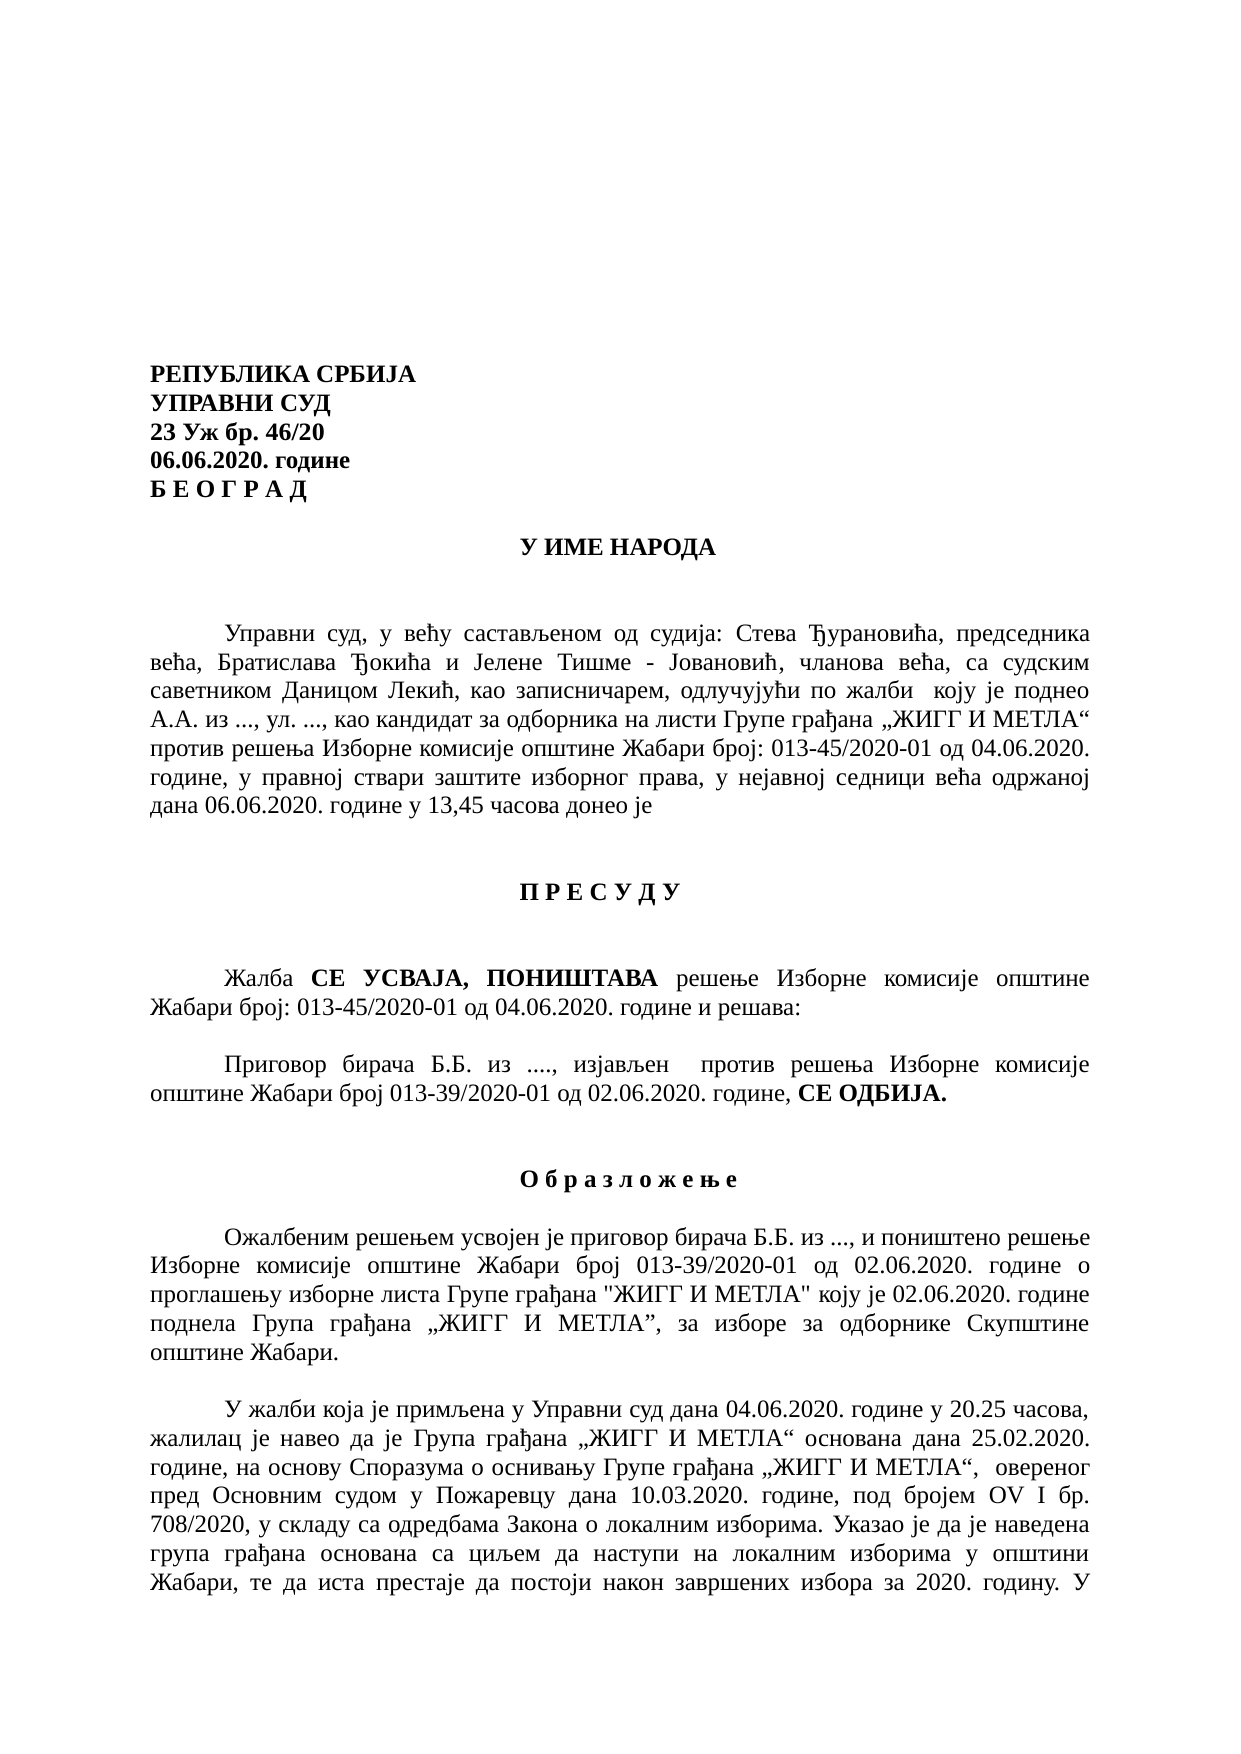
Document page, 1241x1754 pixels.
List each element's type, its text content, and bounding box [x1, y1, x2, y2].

text П Р Е С У Д У [150, 877, 1090, 905]
text Б Е О Г Р А Д [150, 474, 1090, 503]
text РЕПУБЛИКА СРБИЈА [150, 148, 1090, 388]
text О б р а з л о ж е њ е [150, 1164, 1090, 1193]
text Приговор бирача Б.Б. из ...., изјављен против решења Изборне комисије општине Жабари број 013-39/2020-01 од 02.06.2020. године, СЕ ОДБИЈА. [150, 1049, 1090, 1107]
text 06.06.2020. године [150, 445, 1090, 474]
text Управни суд, у већу састављеном од судија: Стева Ђурановића, председника већа, Братислава Ђокића и Јелене Тишме - Јовановић, чланова већа, са судским саветником Даницом Лекић, као записничарем, одлучујући по жалби коју је поднео А.А. из ..., ул. ..., као кандидат за одборника на листи Групе грађана „ЖИГГ И МЕТЛА“ против решења Изборне комисије општине Жабари број: 013-45/2020-01 од 04.06.2020. године, у правној ствари заштите изборног права, у нејавној седници већа одржаној дана 06.06.2020. године у 13,45 часова донео је [150, 618, 1090, 819]
text У ИМЕ НАРОДА [150, 532, 1090, 560]
text Жалба СЕ УСВАЈА, ПОНИШТАВА решење Изборне комисије општине Жабари број: 013-45/2020-01 од 04.06.2020. године и решава: [150, 963, 1090, 1020]
text Ожалбеним решењем усвојен је приговор бирача Б.Б. из ..., и поништено решење Изборне комисије општине Жабари број 013-39/2020-01 од 02.06.2020. године о проглашењу изборне листа Групе грађана "ЖИГГ И МЕТЛА" коју је 02.06.2020. године поднела Група грађана „ЖИГГ И МЕТЛА”, за изборе за одборнике Скупштине општине Жабари. [150, 1222, 1090, 1365]
text У жалби која је примљена у Управни суд дана 04.06.2020. године у 20.25 часова, жалилац је навео да је Групa грађана „ЖИГГ И МЕТЛА“ основана дана 25.02.2020. године, на основу Споразума о оснивању Групе грађана „ЖИГГ И МЕТЛА“, овереног пред Основним судом у Пожаревцу дана 10.03.2020. године, под бројем OV I бр. 708/2020, у складу са одредбама Закона о локалним изборима. Указао је да је наведена група грађана основана са циљем да наступи на локалним изборима у општини Жабари, те да иста престаје да постоји након завршених избора за 2020. годину. У [150, 1394, 1090, 1595]
text УПРАВНИ СУД [150, 388, 1090, 417]
text 23 Уж бр. 46/20 [150, 417, 1090, 445]
